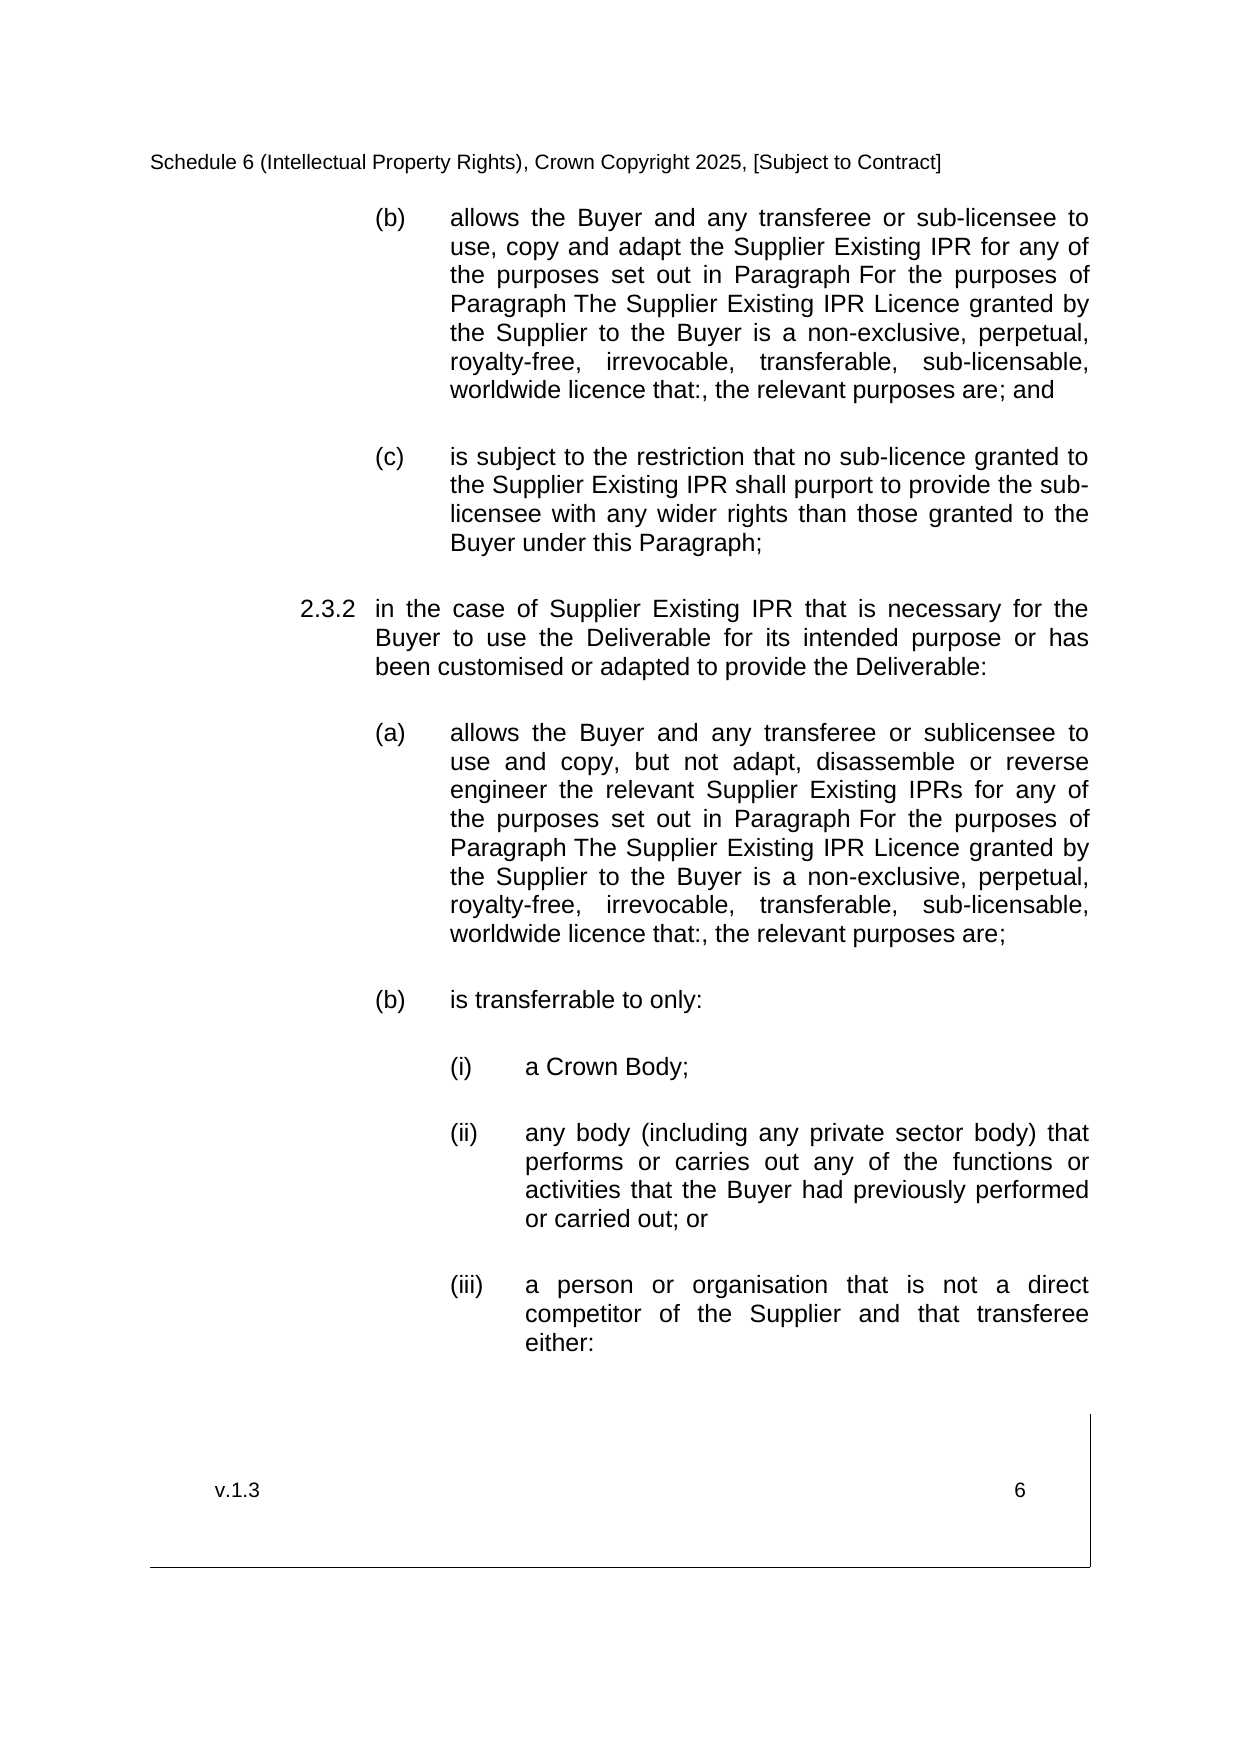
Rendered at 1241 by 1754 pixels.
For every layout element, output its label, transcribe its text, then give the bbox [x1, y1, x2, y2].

list is transferrable to only: [375, 985, 1090, 1014]
list in the case of Supplier Existing IPR that is necessary for the Buyer to use the Deliverable for its intended purpose or has been customised or adapted to provide the Deliverable: [300, 594, 1090, 680]
list any body (including any private sector body) that performs or carries out any of the functions or activities that the Buyer had previously performed or carried out; or [450, 1118, 1090, 1233]
list allows the Buyer and any transferee or sub-licensee to use, copy and adapt the Supplier Existing IPR for any of the purposes set out in Paragraph 2.4; and [375, 203, 1090, 404]
list allows the Buyer and any transferee or sublicensee to use and copy, but not adapt, disassemble or reverse engineer the relevant Supplier Existing IPRs for any of the purposes set out in Paragraph 2.4; [375, 718, 1090, 948]
list a Crown Body; [450, 1051, 1090, 1080]
list is subject to the restriction that no sub-licence granted to the Supplier Existing IPR shall purport to provide the sub-licensee with any wider rights than those granted to the Buyer under this Paragraph; [375, 441, 1090, 556]
list a person or organisation that is not a direct competitor of the Supplier and that transferee either: [450, 1270, 1090, 1356]
